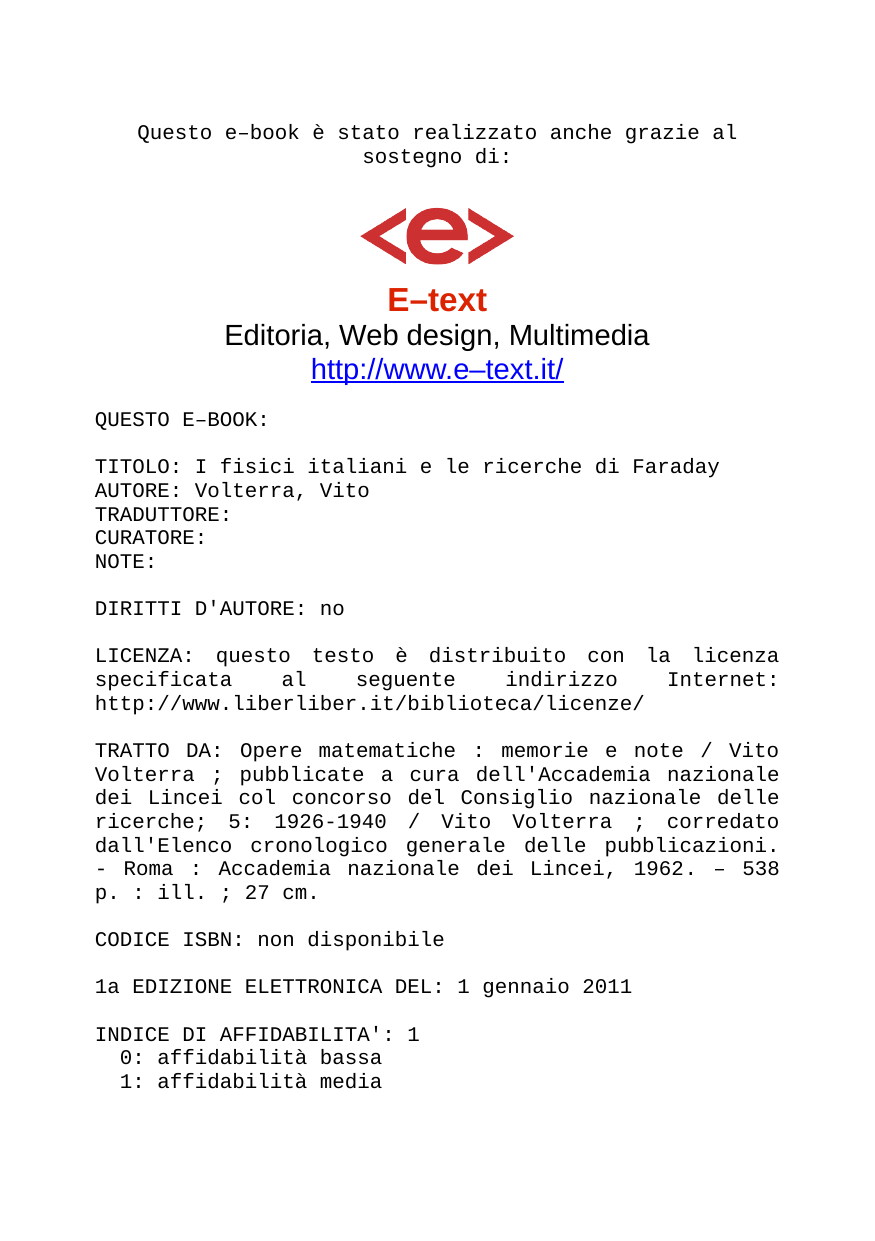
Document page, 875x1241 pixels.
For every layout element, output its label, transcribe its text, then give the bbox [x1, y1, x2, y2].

text 1: affidabilità media [94, 1071, 779, 1095]
text 1a EDIZIONE ELETTRONICA DEL: 1 gennaio 2011 [94, 976, 779, 1000]
text Editoria, Web design, Multimedia [94, 318, 779, 352]
text DIRITTI D'AUTORE: no [94, 598, 779, 622]
text http://www.e–text.it/ [94, 352, 779, 385]
text Questo e–book è stato realizzato anche grazie al sostegno di: [94, 122, 779, 169]
text LICENZA: questo testo è distribuito con la licenza specificata al seguente indirizzo Internet: http://www.liberliber.it/biblioteca/licenze/ [94, 645, 779, 716]
text TRADUTTORE: [94, 503, 779, 527]
picture [360, 207, 515, 265]
text TRATTO DA: Opere matematiche : memorie e note / Vito Volterra ; pubblicate a cura dell'Accademia nazionale dei Lincei col concorso del Consiglio nazionale delle ricerche; 5: 1926-1940 / Vito Volterra ; corredato dall'Elenco cronologico generale delle pubblicazioni. - Roma : Accademia nazionale dei Lincei, 1962. – 538 p. : ill. ; 27 cm. [94, 740, 779, 906]
text AUTORE: Volterra, Vito [94, 480, 779, 503]
text QUESTO E–BOOK: [94, 409, 779, 433]
text TITOLO: I fisici italiani e le ricerche di Faraday [94, 456, 779, 480]
text E–text [94, 280, 779, 318]
text 0: affidabilità bassa [94, 1047, 779, 1071]
text NOTE: [94, 551, 779, 574]
text INDICE DI AFFIDABILITA': 1 [94, 1024, 779, 1047]
text CODICE ISBN: non disponibile [94, 929, 779, 953]
text CURATORE: [94, 527, 779, 551]
